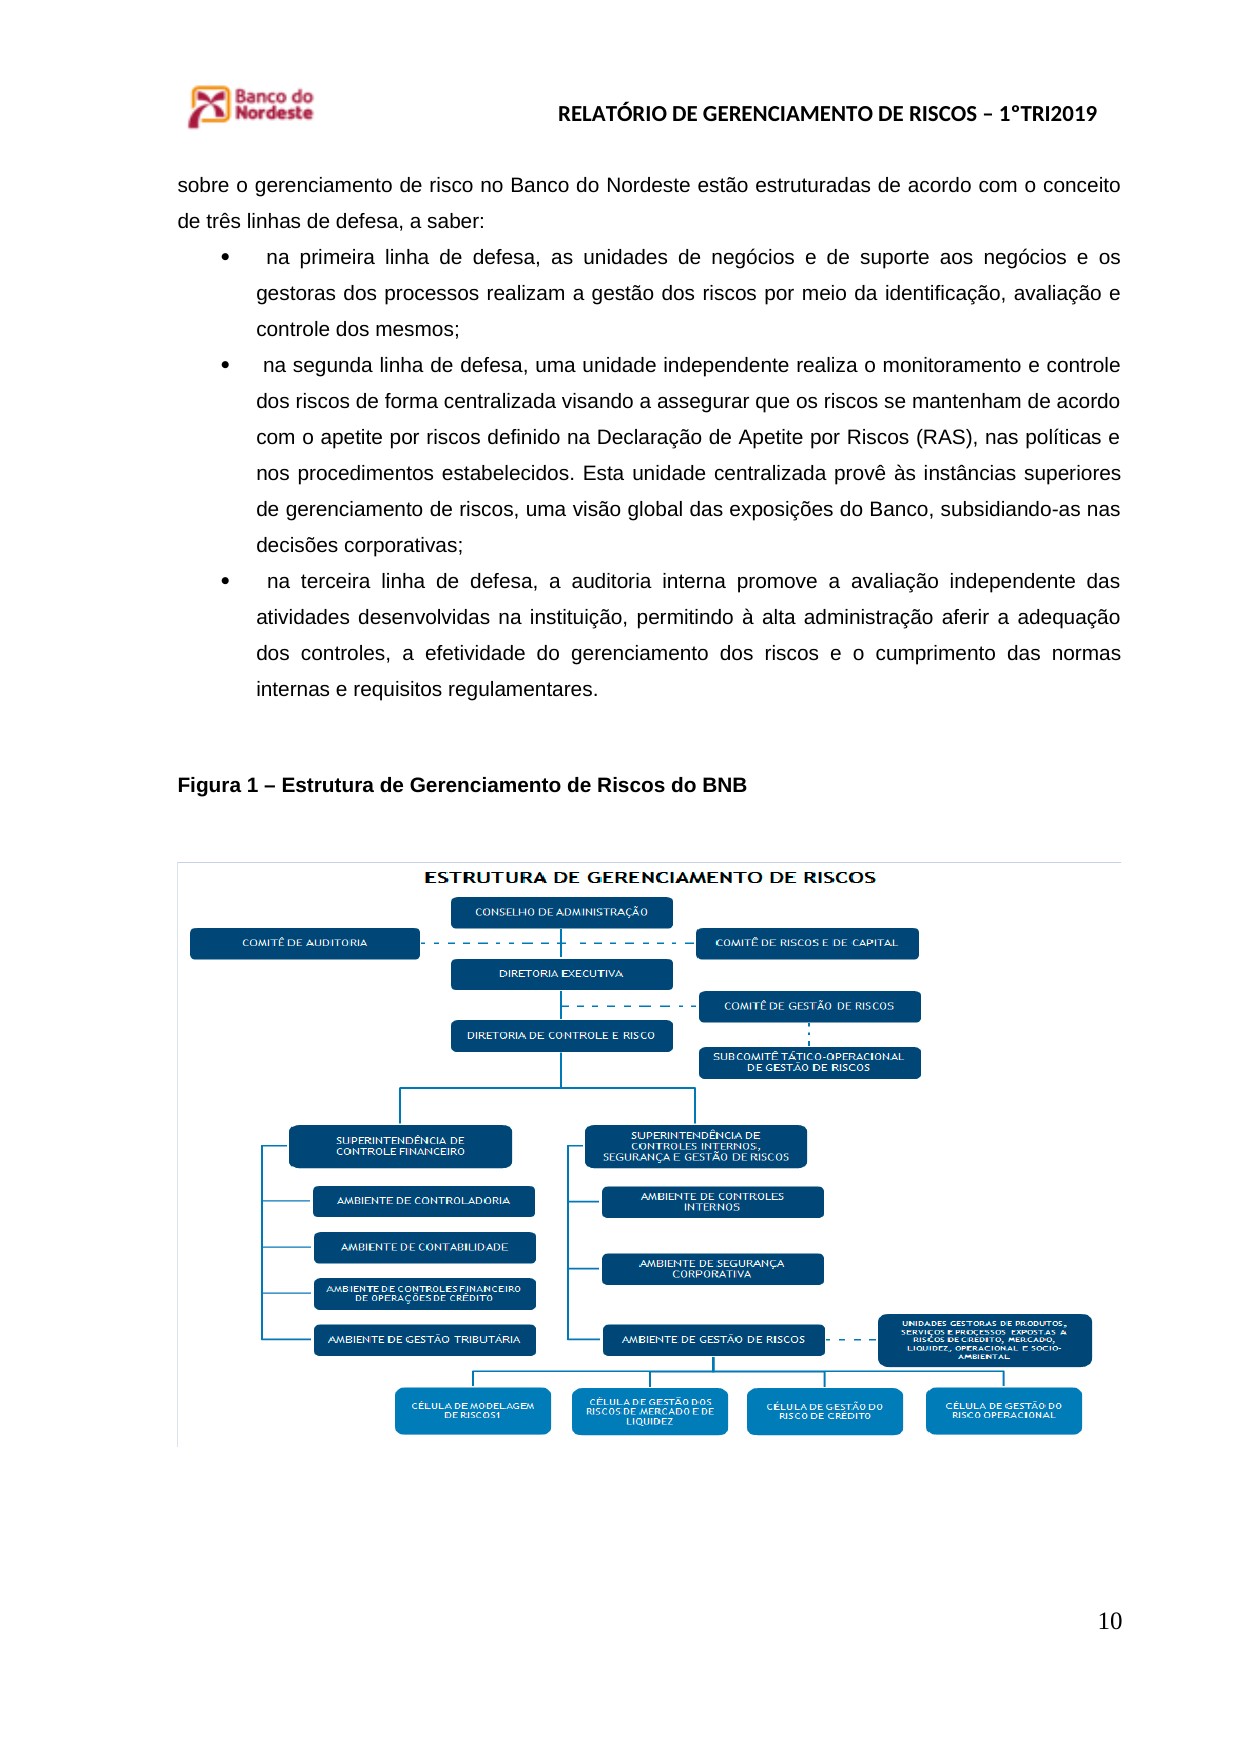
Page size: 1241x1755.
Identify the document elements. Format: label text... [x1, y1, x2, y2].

text Figura 1 – Estrutura de Gerenciamento de Riscos do BNB [177, 773, 1122, 797]
list na terceira linha de defesa, a auditoria interna promove a avaliação independente das atividades desenvolvidas na instituição, permitindo à alta administração aferir a adequação dos controles, a efetividade do gerenciamento dos riscos e o cumprimento das normas internas e requisitos regulamentares. [222, 568, 1122, 700]
list na primeira linha de defesa, as unidades de negócios e de suporte aos negócios e os gestoras dos processos realizam a gestão dos riscos por meio da identificação, avaliação e controle dos mesmos; [222, 245, 1122, 341]
list na segunda linha de defesa, uma unidade independente realiza o monitoramento e controle dos riscos de forma centralizada visando a assegurar que os riscos se mantenham de acordo com o apetite por riscos definido na Declaração de Apetite por Riscos (RAS), nas políticas e nos procedimentos estabelecidos. Esta unidade centralizada provê às instâncias superiores de gerenciamento de riscos, uma visão global das exposições do Banco, subsidiando-as nas decisões corporativas; [222, 353, 1122, 556]
text sobre o gerenciamento de risco no Banco do Nordeste estão estruturadas de acordo com o conceito de três linhas de defesa, a saber: [177, 173, 1122, 233]
